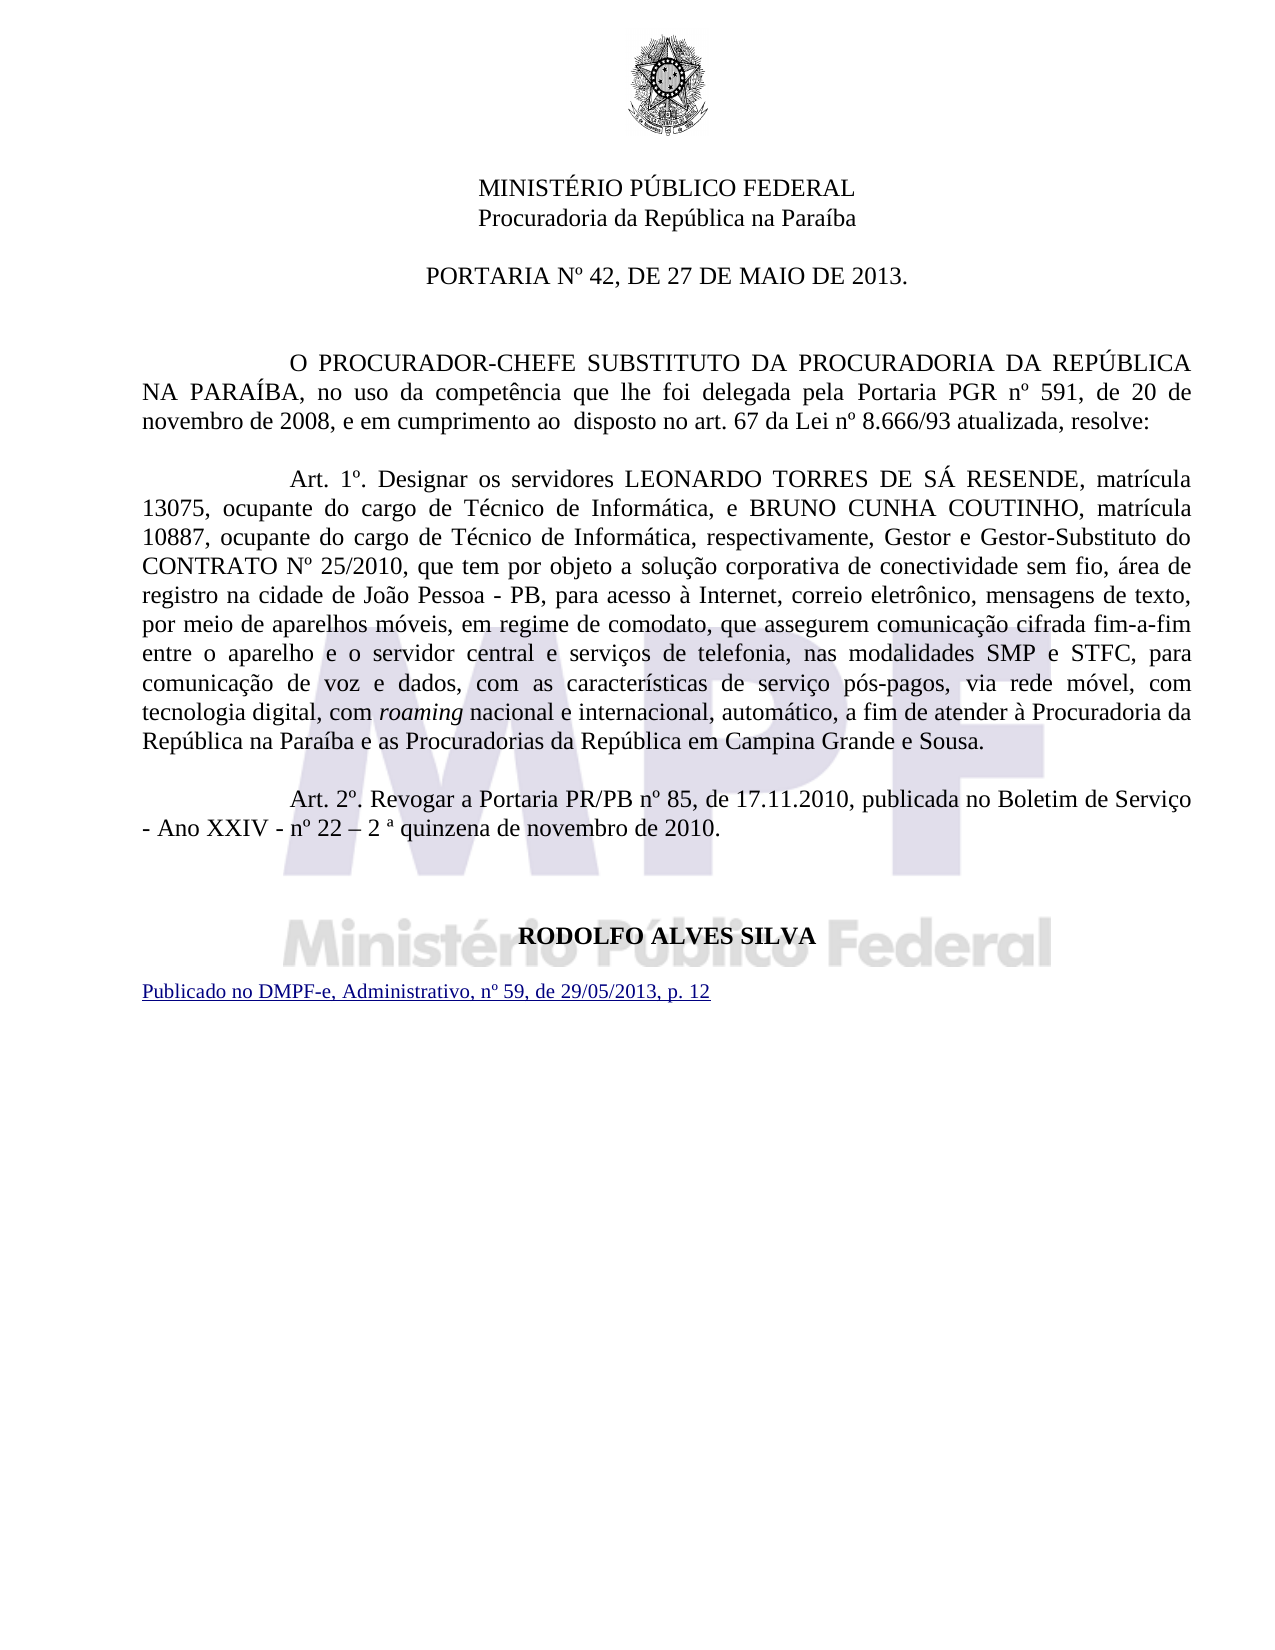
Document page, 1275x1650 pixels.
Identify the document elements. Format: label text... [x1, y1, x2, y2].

text Publicado no DMPF-e, Administrativo, nº 59, de 29/05/2013, p. 12 [142, 979, 1192, 1003]
text RODOLFO ALVES SILVA [142, 921, 1192, 950]
text Procuradoria da República na Paraíba [142, 202, 1192, 231]
picture [283, 754, 1051, 784]
text Art. 2º. Revogar a Portaria PR/PB nº 85, de 17.11.2010, publicada no Boletim de Serviço - Ano XXIV - nº 22 – 2 ª quinzena de novembro de 2010. [142, 784, 1192, 842]
picture [283, 950, 1051, 967]
text Art. 1º. Designar os servidores LEONARDO TORRES DE SÁ RESENDE, matrícula 13075, ocupante do cargo de Técnico de Informática, e BRUNO CUNHA COUTINHO, matrícula 10887, ocupante do cargo de Técnico de Informática, respectivamente, Gestor e Gestor-Substituto do CONTRATO Nº 25/2010, que tem por objeto a solução corporativa de conectividade sem fio, área de registro na cidade de João Pessoa - PB, para acesso à Internet, correio eletrônico, mensagens de texto, por meio de aparelhos móveis, em regime de comodato, que assegurem comunicação cifrada fim-a-fim entre o aparelho e o servidor central e serviços de telefonia, nas modalidades SMP e STFC, para comunicação de voz e dados, com as características de serviço pós-pagos, via rede móvel, com tecnologia digital, com roaming nacional e internacional, automático, a fim de atender à Procuradoria da República na Paraíba e as Procuradorias da República em Campina Grande e Sousa. [142, 464, 1192, 754]
text MINISTÉRIO PÚBLICO FEDERAL [142, 173, 1192, 202]
picture [625, 28, 709, 136]
text O PROCURADOR-CHEFE SUBSTITUTO DA PROCURADORIA DA REPÚBLICA NA PARAÍBA, no uso da competência que lhe foi delegada pela Portaria PGR nº 591, de 20 de novembro de 2008, e em cumprimento ao disposto no art. 67 da Lei nº 8.666/93 atualizada, resolve: [142, 348, 1192, 435]
picture [283, 842, 1051, 921]
text PORTARIA Nº 42, DE 27 DE MAIO DE 2013. [142, 261, 1192, 289]
